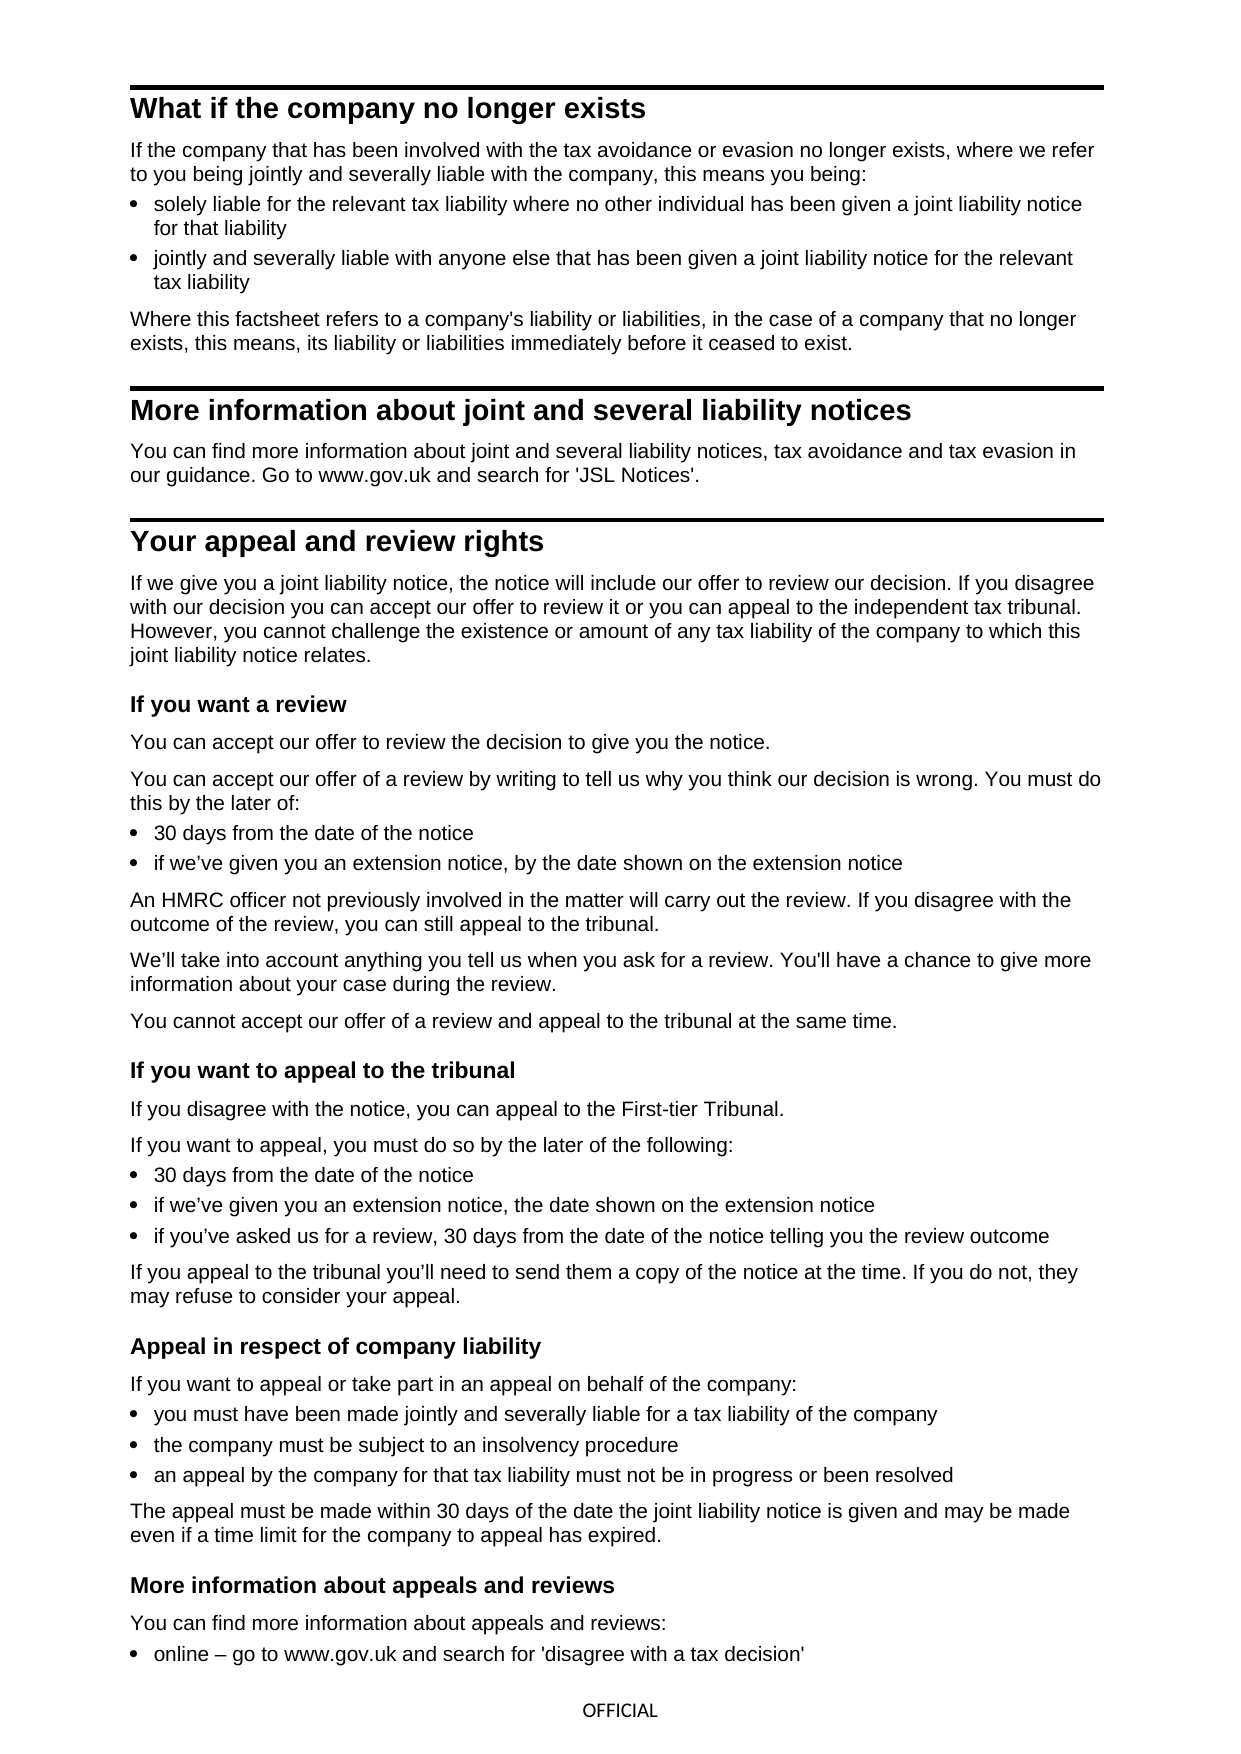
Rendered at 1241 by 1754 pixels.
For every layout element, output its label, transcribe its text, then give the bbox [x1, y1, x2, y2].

text You can accept our offer of a review by writing to tell us why you think our decision is wrong. You must do this by the later of: [130, 767, 1110, 814]
subtitle If you want a review [130, 691, 1110, 718]
list if you’ve asked us for a review, 30 days from the date of the notice telling you the review outcome [130, 1224, 1110, 1248]
list 30 days from the date of the notice [130, 1163, 1110, 1187]
list if we’ve given you an extension notice, the date shown on the extension notice [130, 1193, 1110, 1217]
subtitle If you want to appeal to the tribunal [130, 1057, 1110, 1084]
text You cannot accept our offer of a review and appeal to the tribunal at the same time. [130, 1008, 1110, 1032]
text You can find more information about appeals and reviews: [130, 1611, 1110, 1635]
list solely liable for the relevant tax liability where no other individual has been given a joint liability notice for that liability [130, 192, 1110, 240]
text If you want to appeal, you must do so by the later of the following: [130, 1133, 1110, 1157]
text If you appeal to the tribunal you’ll need to send them a copy of the notice at the time. If you do not, they may refuse to consider your appeal. [130, 1260, 1110, 1308]
list the company must be subject to an insolvency procedure [130, 1432, 1110, 1457]
text If the company that has been involved with the tax avoidance or evasion no longer exists, where we refer to you being jointly and severally liable with the company, this means you being: [130, 138, 1110, 186]
text Where this factsheet refers to a company's liability or liabilities, in the case of a company that no longer exists, this means, its liability or liabilities immediately before it ceased to exist. [130, 307, 1110, 354]
text An HMRC officer not previously involved in the matter will carry out the review. If you disagree with the outcome of the review, you can still appeal to the tribunal. [130, 888, 1110, 936]
list online – go to www.gov.uk and search for 'disagree with a tax decision' [130, 1641, 1110, 1665]
subtitle More information about appeals and reviews [130, 1572, 1110, 1599]
list an appeal by the company for that tax liability must not be in progress or been resolved [130, 1463, 1110, 1487]
text If you disagree with the notice, you can appeal to the First-tier Tribunal. [130, 1096, 1110, 1120]
list jointly and severally liable with anyone else that has been given a joint liability notice for the relevant tax liability [130, 246, 1110, 294]
subtitle What if the company no longer exists [130, 90, 1104, 125]
list you must have been made jointly and severally liable for a tax liability of the company [130, 1402, 1110, 1426]
list 30 days from the date of the notice [130, 821, 1110, 845]
text We’ll take into account anything you tell us when you ask for a review. You'll have a chance to give more information about your case during the review. [130, 948, 1110, 996]
text If we give you a joint liability notice, the notice will include our offer to review our decision. If you disagree with our decision you can accept our offer to review it or you can appeal to the independent tax tribunal. However, you cannot challenge the existence or amount of any tax liability of the company to which this joint liability notice relates. [130, 571, 1110, 666]
text You can accept our offer to review the decision to give you the notice. [130, 730, 1110, 754]
text The appeal must be made within 30 days of the date the joint liability notice is given and may be made even if a time limit for the company to appeal has expired. [130, 1499, 1110, 1547]
subtitle More information about joint and several liability notices [130, 391, 1104, 426]
list if we’ve given you an extension notice, by the date shown on the extension notice [130, 851, 1110, 875]
text If you want to appeal or take part in an appeal on behalf of the company: [130, 1372, 1110, 1396]
subtitle Your appeal and review rights [130, 522, 1104, 558]
subtitle Appeal in respect of company liability [130, 1333, 1110, 1359]
text You can find more information about joint and several liability notices, tax avoidance and tax evasion in our guidance. Go to www.gov.uk and search for 'JSL Notices'. [130, 438, 1110, 486]
